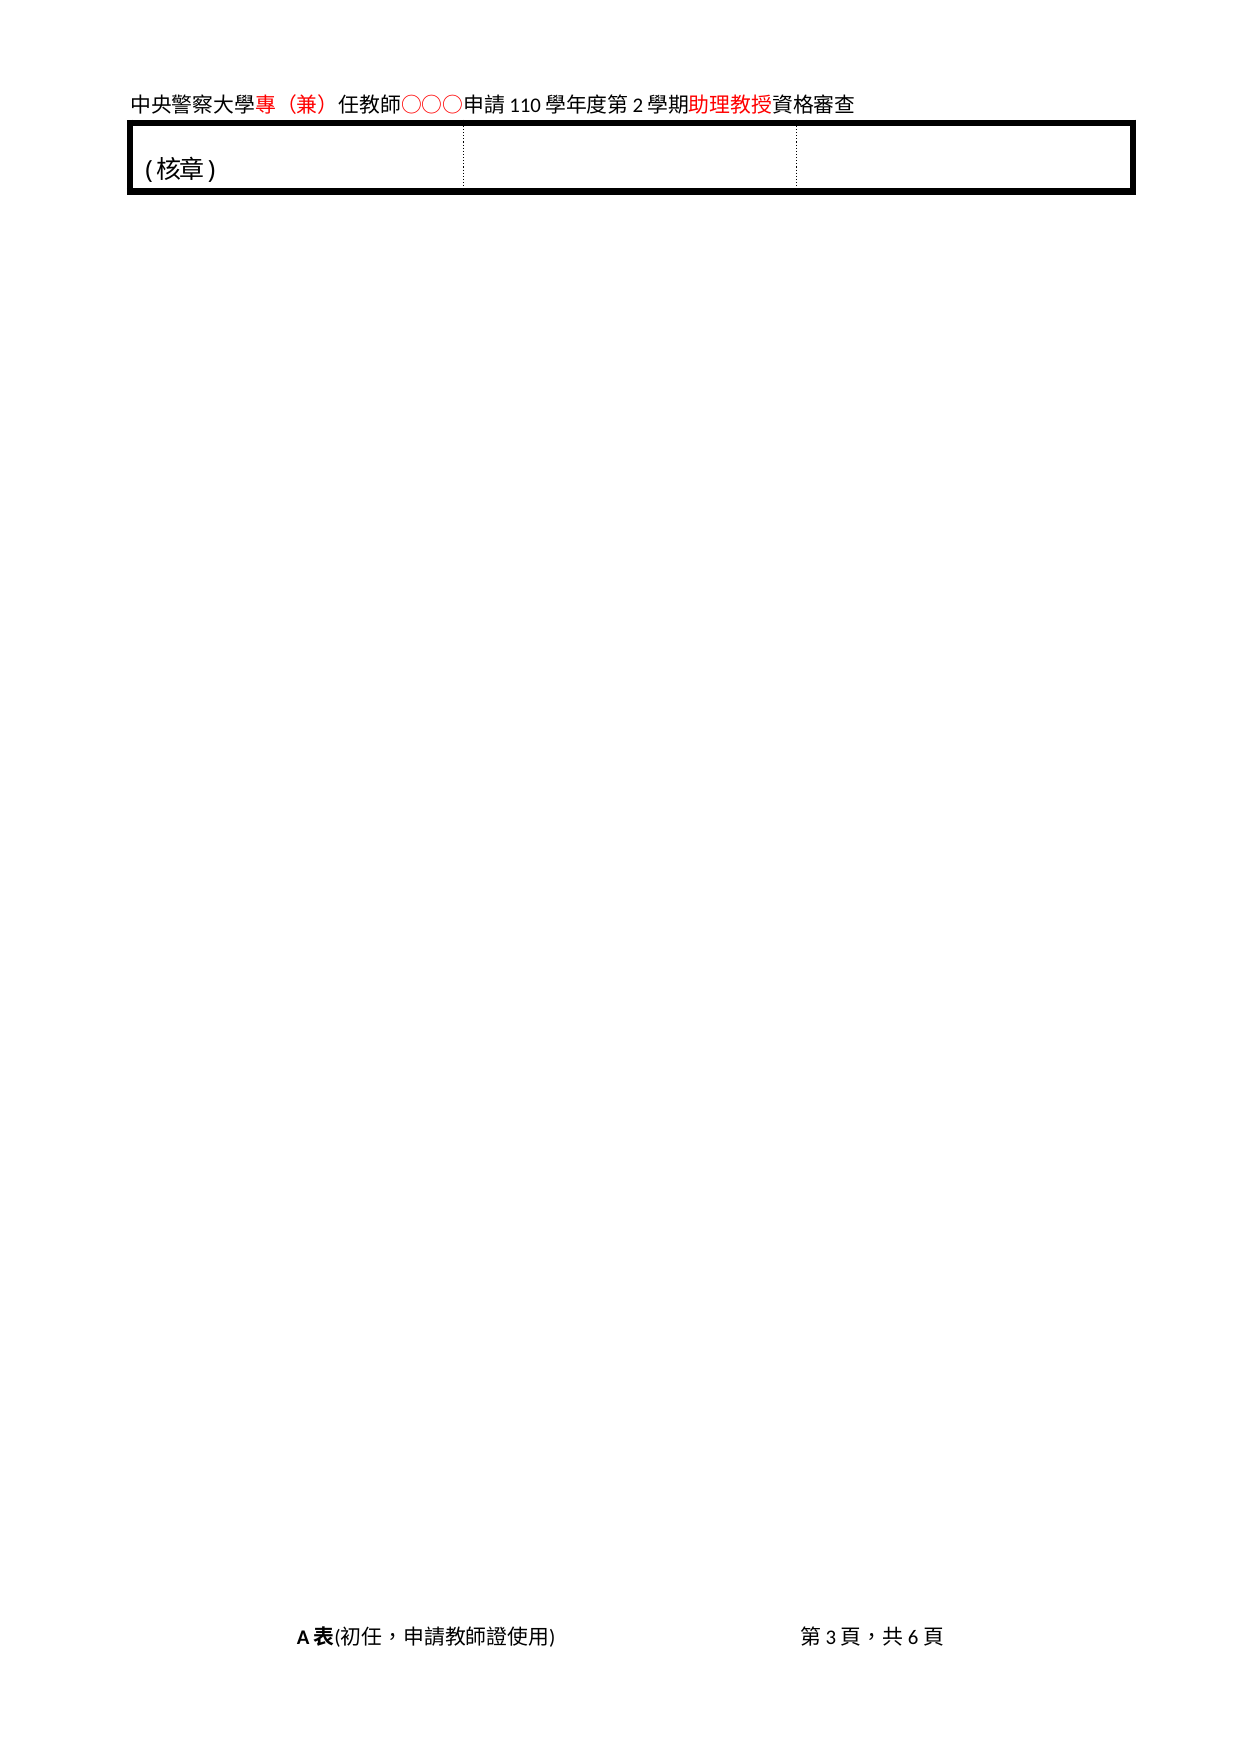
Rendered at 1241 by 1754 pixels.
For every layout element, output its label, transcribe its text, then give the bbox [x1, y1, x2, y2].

table_cell (核章) [133, 126, 463, 188]
table_cell [463, 126, 796, 188]
table_cell [796, 126, 1130, 188]
